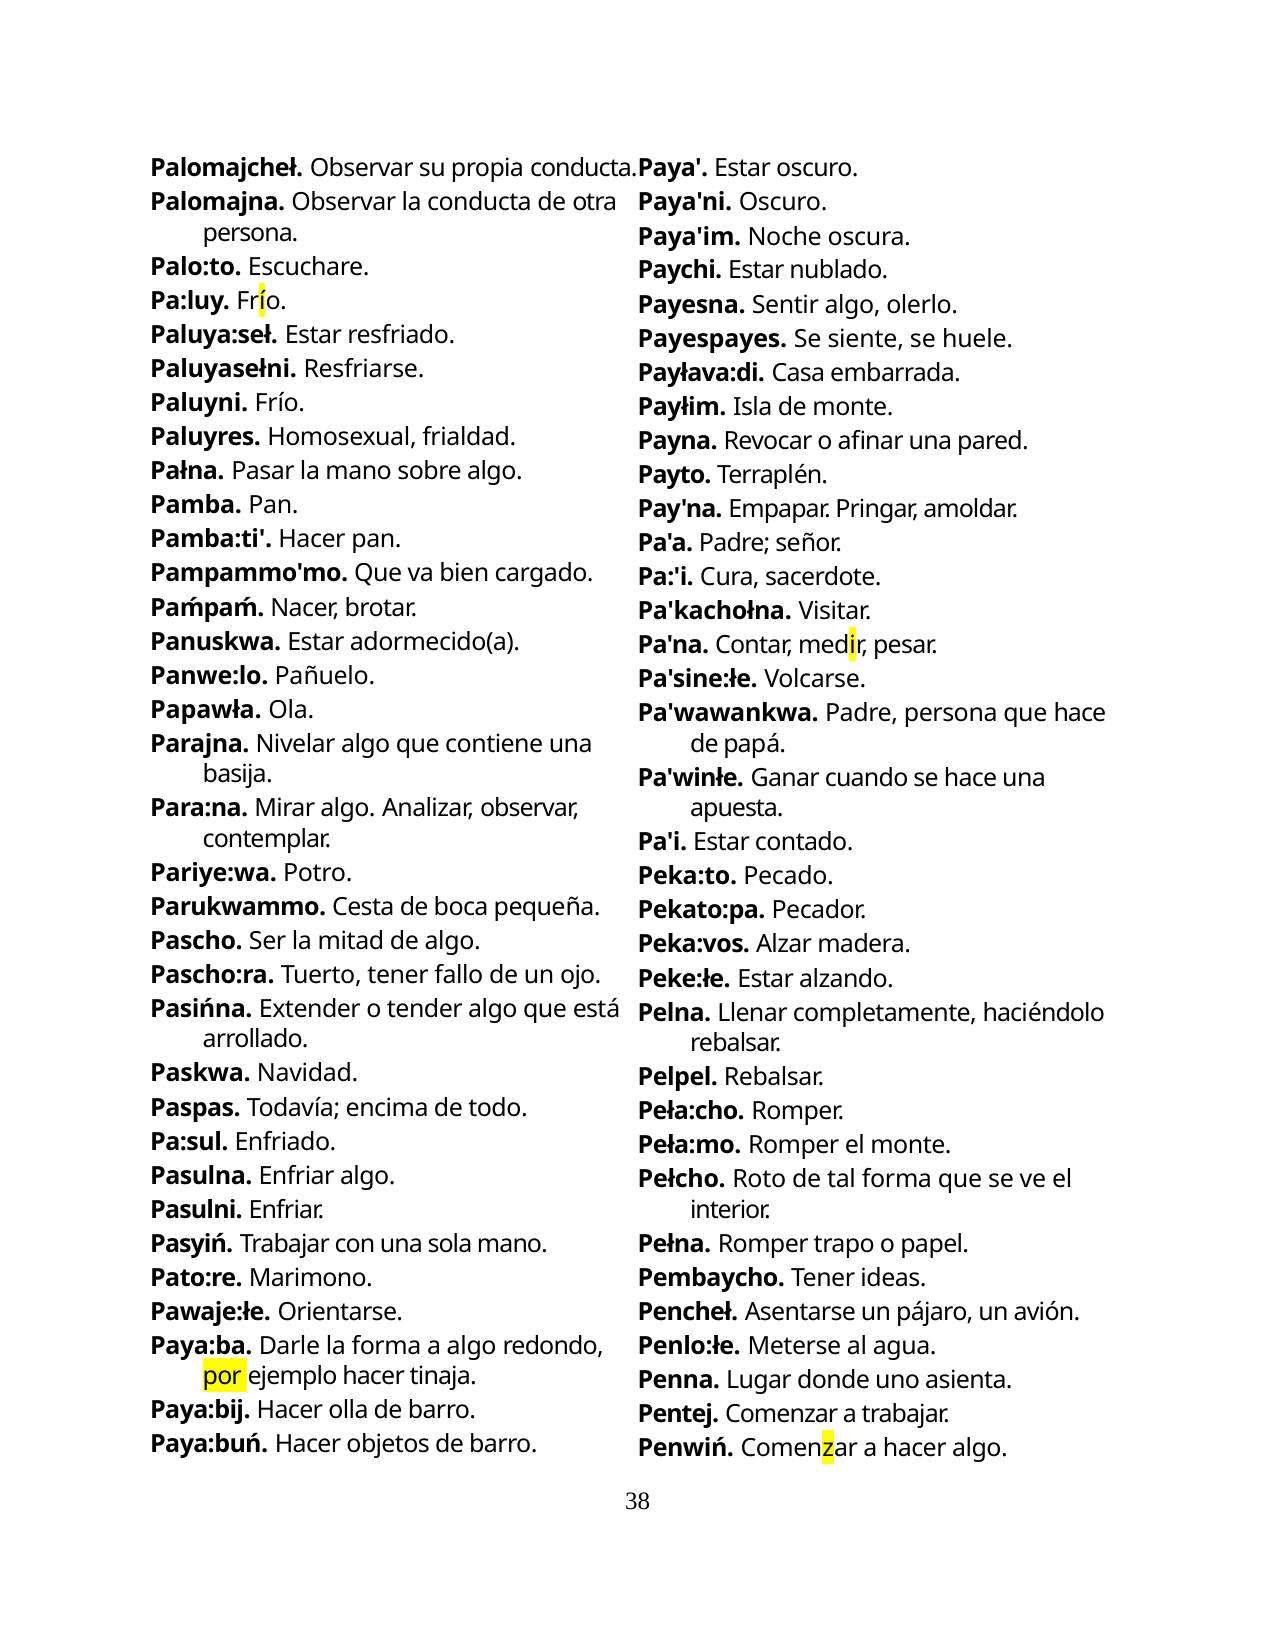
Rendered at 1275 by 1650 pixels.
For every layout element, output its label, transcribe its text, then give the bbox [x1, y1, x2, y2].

text Payłava:di. Casa embarrada. [637, 354, 1125, 388]
text Pascho:ra. Tuerto, tener fallo de un ojo. [150, 957, 637, 991]
text Pa'wawankwa. Padre, persona que hace de papá. [637, 695, 1125, 759]
text Pamba:ti'. Hacer pan. [150, 521, 637, 555]
text Peła:cho. Romper. [637, 1093, 1125, 1127]
text Palomajcheł. Observar su propia conducta. [150, 150, 637, 184]
text Pa:luy. Frío. [150, 283, 637, 317]
text Penna. Lugar donde uno asienta. [637, 1362, 1125, 1396]
text Panwe:lo. Pañuelo. [150, 657, 637, 691]
text Pałna. Pasar la mano sobre algo. [150, 453, 637, 487]
text Pełcho. Roto de tal forma que se ve el interior. [637, 1161, 1125, 1225]
text Paḿpaḿ. Nacer, brotar. [150, 589, 637, 623]
text Pascho. Ser la mitad de algo. [150, 922, 637, 957]
text Peke:łe. Estar alzando. [637, 960, 1125, 994]
text Payna. Revocar o afinar una pared. [637, 422, 1125, 457]
text Pembaycho. Tener ideas. [637, 1259, 1125, 1293]
text Pasulna. Enfriar algo. [150, 1157, 637, 1191]
text Paluyasełni. Resfriarse. [150, 351, 637, 385]
text Penlo:łe. Meterse al agua. [637, 1328, 1125, 1362]
text Pasińna. Extender o tender algo que está arrollado. [150, 991, 637, 1055]
text Pencheł. Asentarse un pájaro, un avión. [637, 1293, 1125, 1328]
text Paya'ni. Oscuro. [637, 184, 1125, 218]
text Paya:bij. Hacer olla de barro. [150, 1392, 637, 1426]
text Pa:'i. Cura, sacerdote. [637, 559, 1125, 593]
text Payespayes. Se siente, se huele. [637, 320, 1125, 354]
text Payłim. Isla de monte. [637, 388, 1125, 422]
text Paskwa. Navidad. [150, 1055, 637, 1089]
text Palo:to. Escuchare. [150, 248, 637, 283]
text Paluyni. Frío. [150, 385, 637, 419]
text Pay'na. Empapar. Pringar, amoldar. [637, 491, 1125, 525]
text Pentej. Comenzar a trabajar. [637, 1396, 1125, 1430]
text Pawaje:łe. Orientarse. [150, 1293, 637, 1328]
text Pelna. Llenar completamente, haciéndolo rebalsar. [637, 994, 1125, 1059]
text Pa'kachołna. Visitar. [637, 593, 1125, 627]
text Paspas. Todavía; encima de todo. [150, 1089, 637, 1123]
text Pasyiń. Trabajar con una sola mano. [150, 1225, 637, 1259]
text Penwiń. Comenzar a hacer algo. [637, 1430, 1125, 1464]
text Paya:ba. Darle la forma a algo redondo, por ejemplo hacer tinaja. [150, 1328, 637, 1392]
text Pa'winłe. Ganar cuando se hace una apuesta. [637, 759, 1125, 824]
text Para:na. Mirar algo. Analizar, observar, contemplar. [150, 790, 637, 854]
text Pariye:wa. Potro. [150, 854, 637, 888]
text Panuskwa. Estar adormecido(a). [150, 623, 637, 657]
text Pa'sine:łe. Volcarse. [637, 661, 1125, 695]
text Pasulni. Enfriar. [150, 1191, 637, 1225]
text Palomajna. Observar la conducta de otra persona. [150, 184, 637, 248]
text Paychi. Estar nublado. [637, 252, 1125, 286]
text Pelpel. Rebalsar. [637, 1059, 1125, 1093]
text Pa'a. Padre; señor. [637, 525, 1125, 559]
text Pekato:pa. Pecador. [637, 892, 1125, 926]
text Paya'im. Noche oscura. [637, 218, 1125, 252]
text Paya'. Estar oscuro. [637, 150, 1125, 184]
text Parajna. Nivelar algo que contiene una basija. [150, 725, 637, 790]
text Pato:re. Marimono. [150, 1259, 637, 1293]
text Payto. Terraplén. [637, 457, 1125, 491]
text Pa:sul. Enfriado. [150, 1123, 637, 1157]
text Peła:mo. Romper el monte. [637, 1127, 1125, 1161]
text Pa'na. Contar, medir, pesar. [637, 627, 1125, 661]
text Peka:vos. Alzar madera. [637, 926, 1125, 960]
text Parukwammo. Cesta de boca pequeña. [150, 888, 637, 922]
text Peka:to. Pecado. [637, 858, 1125, 892]
text Pa'i. Estar contado. [637, 824, 1125, 858]
text Payesna. Sentir algo, olerlo. [637, 286, 1125, 320]
text Pełna. Romper trapo o papel. [637, 1225, 1125, 1259]
text Paluyres. Homosexual, frialdad. [150, 419, 637, 453]
text Paluya:seł. Estar resfriado. [150, 317, 637, 351]
text Pampammo'mo. Que va bien cargado. [150, 555, 637, 589]
text Papawła. Ola. [150, 691, 637, 725]
text Paya:buń. Hacer objetos de barro. [150, 1426, 637, 1460]
text Pamba. Pan. [150, 487, 637, 521]
